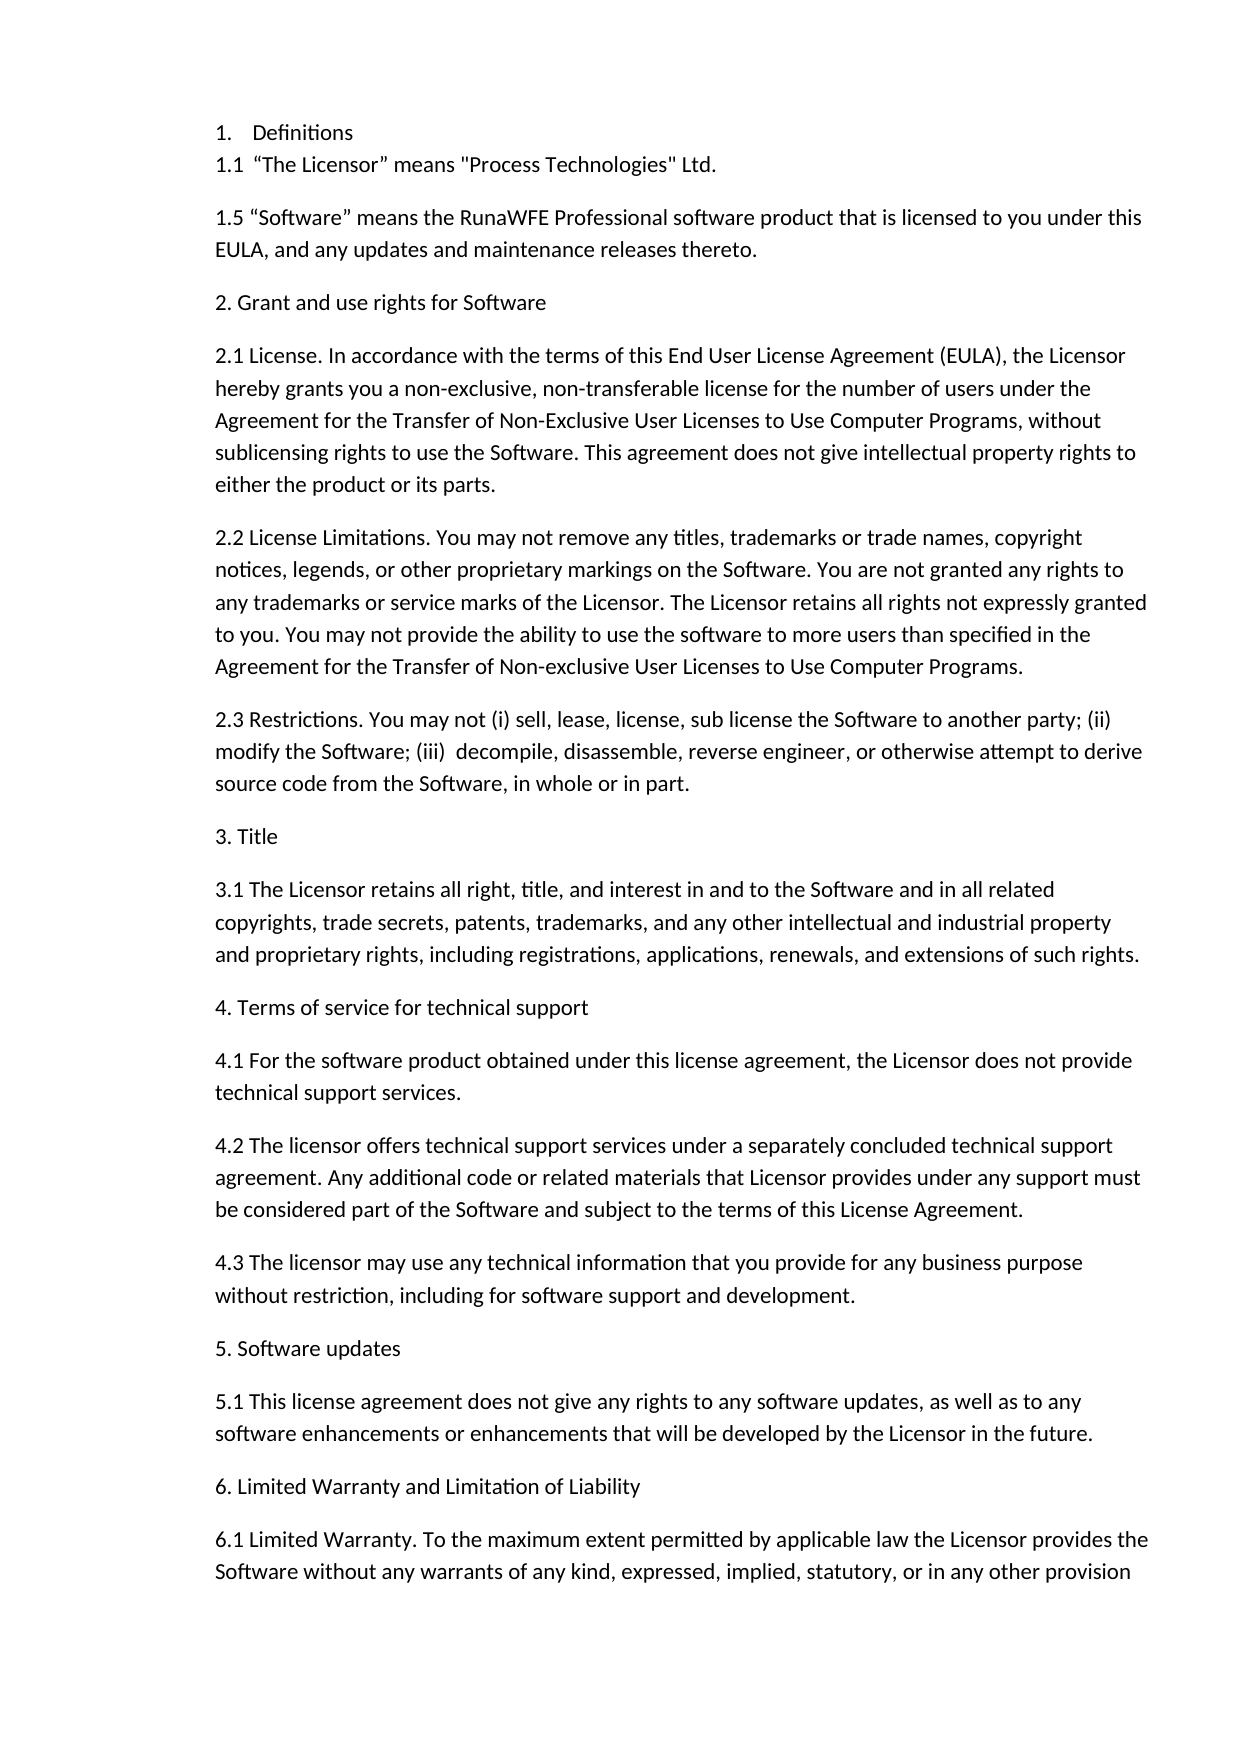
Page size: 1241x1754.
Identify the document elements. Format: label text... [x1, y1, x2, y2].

text 5. Software updates [215, 1334, 1152, 1362]
text 6.1 Limited Warranty. To the maximum extent permitted by applicable law the Licensor provides the Software without any warrants of any kind, expressed, implied, statutory, or in any other provision [215, 1525, 1152, 1585]
text 2. Grant and use rights for Software [215, 288, 1152, 317]
text 3.1 The Licensor retains all right, title, and interest in and to the Software and in all related copyrights, trade secrets, patents, trademarks, and any other intellectual and industrial property and proprietary rights, including registrations, applications, renewals, and extensions of such rights. [215, 876, 1152, 968]
text 4. Terms of service for technical support [215, 993, 1152, 1021]
text 1.5 “Software” means the RunaWFE Professional software product that is licensed to you under this EULA, and any updates and maintenance releases thereto. [215, 203, 1152, 263]
list “The Licensor” means "Process Technologies" Ltd. [215, 150, 1152, 178]
text 3. Title [215, 822, 1152, 851]
text 4.3 The licensor may use any technical information that you provide for any business purpose without restriction, including for software support and development. [215, 1248, 1152, 1309]
text 4.2 The licensor offers technical support services under a separately concluded technical support agreement. Any additional code or related materials that Licensor provides under any support must be considered part of the Software and subject to the terms of this License Agreement. [215, 1131, 1152, 1223]
text 6. Limited Warranty and Limitation of Liability [215, 1472, 1152, 1500]
text 2.3 Restrictions. You may not (i) sell, lease, license, sub license the Software to another party; (ii) modify the Software; (iii) decompile, disassemble, reverse engineer, or otherwise attempt to derive source code from the Software, in whole or in part. [215, 705, 1152, 797]
text 2.1 License. In accordance with the terms of this End User License Agreement (EULA), the Licensor hereby grants you a non-exclusive, non-transferable license for the number of users under the Agreement for the Transfer of Non-Exclusive User Licenses to Use Computer Programs, without sublicensing rights to use the Software. This agreement does not give intellectual property rights to either the product or its parts. [215, 342, 1152, 498]
text 4.1 For the software product obtained under this license agreement, the Licensor does not provide technical support services. [215, 1046, 1152, 1106]
text 2.2 License Limitations. You may not remove any titles, trademarks or trade names, copyright notices, legends, or other proprietary markings on the Software. You are not granted any rights to any trademarks or service marks of the Licensor. The Licensor retains all rights not expressly granted to you. You may not provide the ability to use the software to more users than specified in the Agreement for the Transfer of Non-exclusive User Licenses to Use Computer Programs. [215, 523, 1152, 680]
list Definitions [215, 118, 1152, 146]
text 5.1 This license agreement does not give any rights to any software updates, as well as to any software enhancements or enhancements that will be developed by the Licensor in the future. [215, 1387, 1152, 1447]
